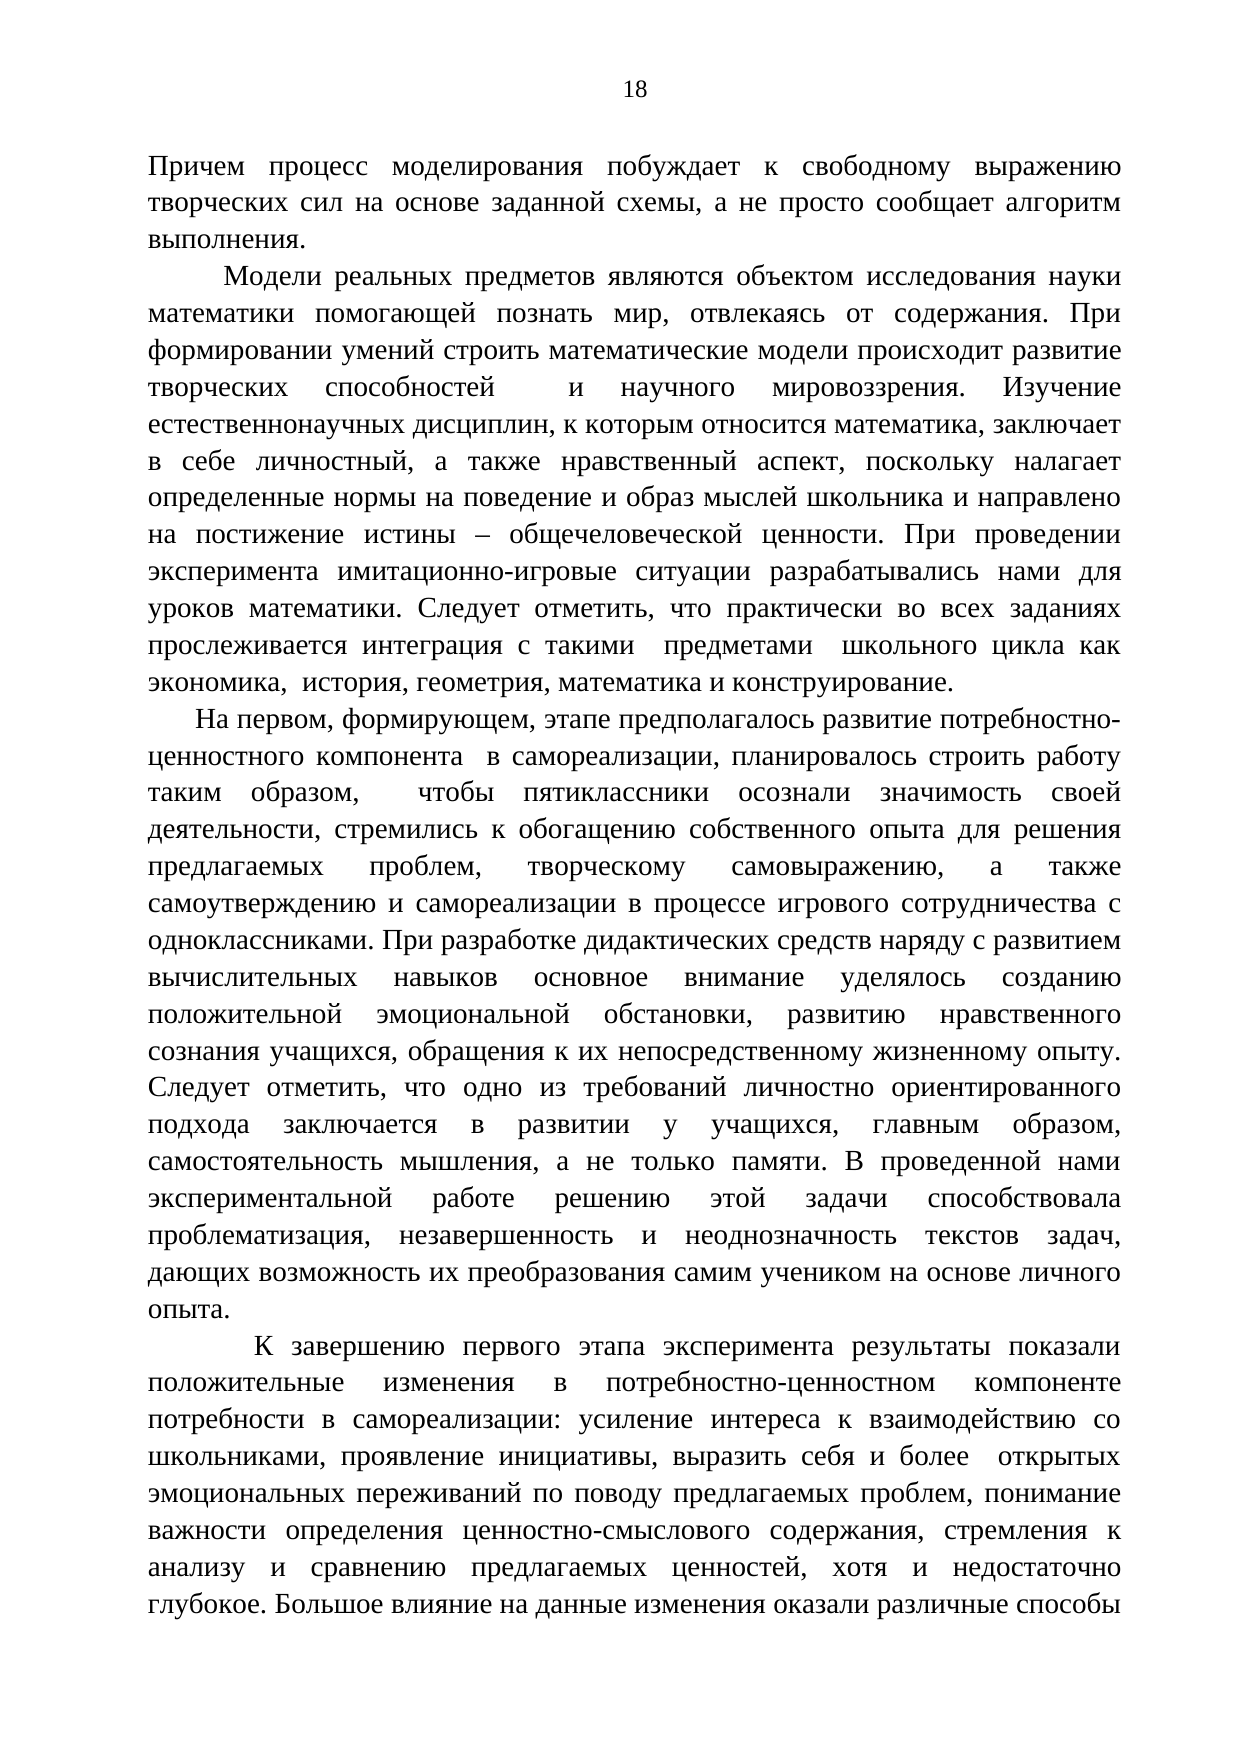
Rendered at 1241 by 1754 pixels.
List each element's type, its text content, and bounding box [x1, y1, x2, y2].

text На первом, формирующем, этапе предполагалось развитие потребностно-ценностного компонента в самореализации, планировалось строить работу таким образом, чтобы пятиклассники осознали значимость своей деятельности, стремились к обогащению собственного опыта для решения предлагаемых проблем, творческому самовыражению, а также самоутверждению и самореализации в процессе игрового сотрудничества с одноклассниками. При разработке дидактических средств наряду с развитием вычислительных навыков основное внимание уделялось созданию положительной эмоциональной обстановки, развитию нравственного сознания учащихся, обращения к их непосредственному жизненному опыту. Следует отметить, что одно из требований личностно ориентированного подхода заключается в развитии у учащихся, главным образом, самостоятельность мышления, а не только памяти. В проведенной нами экспериментальной работе решению этой задачи способствовала проблематизация, незавершенность и неоднозначность текстов задач, дающих возможность их преобразования самим учеником на основе личного опыта. [148, 701, 1122, 1324]
text Модели реальных предметов являются объектом исследования науки математики помогающей познать мир, отвлекаясь от содержания. При формировании умений строить математические модели происходит развитие творческих способностей и научного мировоззрения. Изучение естественнонаучных дисциплин, к которым относится математика, заключает в себе личностный, а также нравственный аспект, поскольку налагает определенные нормы на поведение и образ мыслей школьника и направлено на постижение истины – общечеловеческой ценности. При проведении эксперимента имитационно-игровые ситуации разрабатывались нами для уроков математики. Следует отметить, что практически во всех заданиях прослеживается интеграция с такими предметами школьного цикла как экономика, история, геометрия, математика и конструирование. [148, 258, 1122, 697]
text Причем процесс моделирования побуждает к свободному выражению творческих сил на основе заданной схемы, а не просто сообщает алгоритм выполнения. [148, 148, 1122, 255]
text К завершению первого этапа эксперимента результаты показали положительные изменения в потребностно-ценностном компоненте потребности в самореализации: усиление интереса к взаимодействию со школьниками, проявление инициативы, выразить себя и более открытых эмоциональных переживаний по поводу предлагаемых проблем, понимание важности определения ценностно-смыслового содержания, стремления к анализу и сравнению предлагаемых ценностей, хотя и недостаточно глубокое. Большое влияние на данные изменения оказали различные способы [148, 1328, 1122, 1619]
